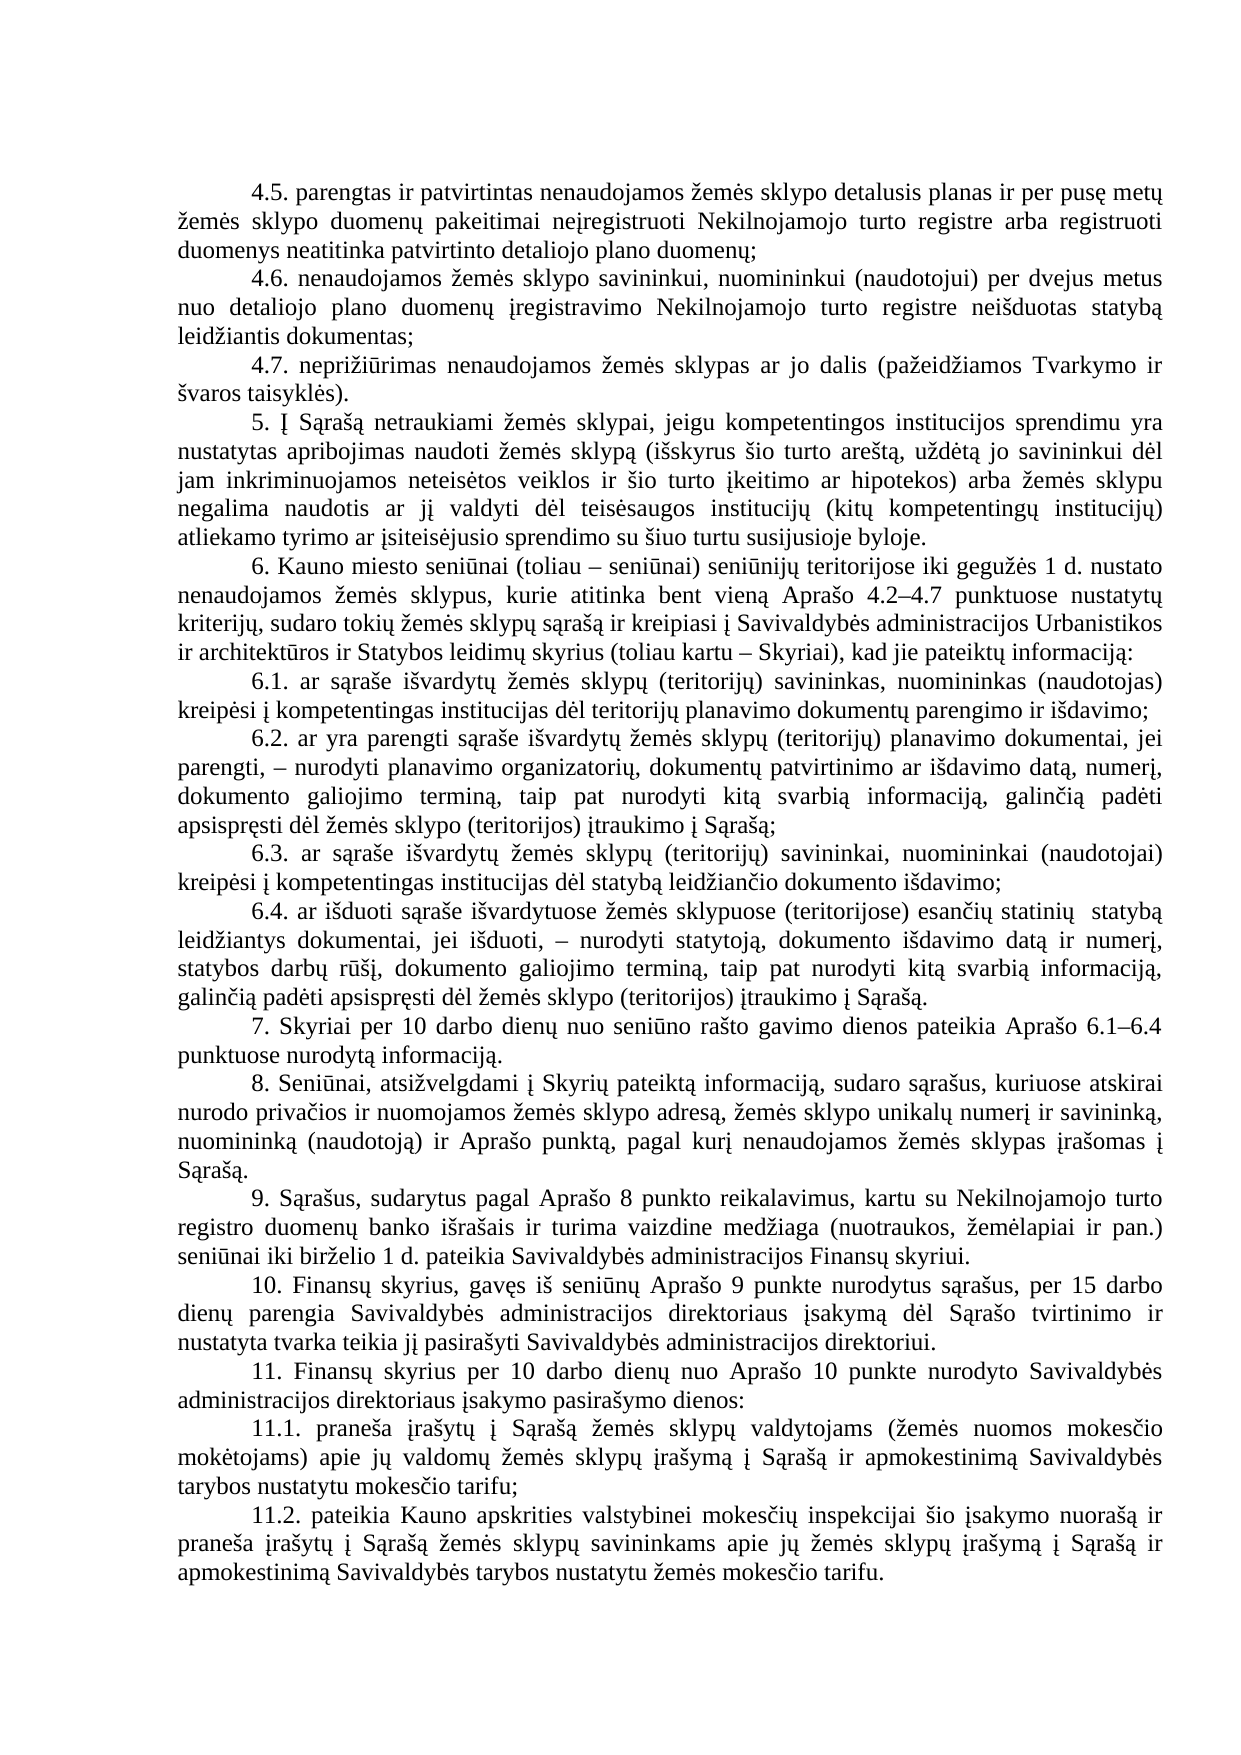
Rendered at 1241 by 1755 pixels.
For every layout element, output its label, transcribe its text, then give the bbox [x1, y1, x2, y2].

text 4.5. parengtas ir patvirtintas nenaudojamos žemės sklypo detalusis planas ir per pusę metų žemės sklypo duomenų pakeitimai neįregistruoti Nekilnojamojo turto registre arba registruoti duomenys neatitinka patvirtinto detaliojo plano duomenų; [177, 177, 1163, 263]
text 6.2. ar yra parengti sąraše išvardytų žemės sklypų (teritorijų) planavimo dokumentai, jei parengti, – nurodyti planavimo organizatorių, dokumentų patvirtinimo ar išdavimo datą, numerį, dokumento galiojimo terminą, taip pat nurodyti kitą svarbią informaciją, galinčią padėti apsispręsti dėl žemės sklypo (teritorijos) įtraukimo į Sąrašą; [177, 723, 1163, 838]
text 4.7. neprižiūrimas nenaudojamos žemės sklypas ar jo dalis (pažeidžiamos Tvarkymo ir švaros taisyklės). [177, 350, 1163, 407]
text 9. Sąrašus, sudarytus pagal Aprašo 8 punkto reikalavimus, kartu su Nekilnojamojo turto registro duomenų banko išrašais ir turima vaizdine medžiaga (nuotraukos, žemėlapiai ir pan.) seniūnai iki birželio 1 d. pateikia Savivaldybės administracijos Finansų skyriui. [177, 1183, 1163, 1270]
text 8. Seniūnai, atsižvelgdami į Skyrių pateiktą informaciją, sudaro sąrašus, kuriuose atskirai nurodo privačios ir nuomojamos žemės sklypo adresą, žemės sklypo unikalų numerį ir savininką, nuomininką (naudotoją) ir Aprašo punktą, pagal kurį nenaudojamos žemės sklypas įrašomas į Sąrašą. [177, 1068, 1163, 1183]
text 6.4. ar išduoti sąraše išvardytuose žemės sklypuose (teritorijose) esančių statinių statybą leidžiantys dokumentai, jei išduoti, – nurodyti statytoją, dokumento išdavimo datą ir numerį, statybos darbų rūšį, dokumento galiojimo terminą, taip pat nurodyti kitą svarbią informaciją, galinčią padėti apsispręsti dėl žemės sklypo (teritorijos) įtraukimo į Sąrašą. [177, 896, 1163, 1011]
text 11.2. pateikia Kauno apskrities valstybinei mokesčių inspekcijai šio įsakymo nuorašą ir praneša įrašytų į Sąrašą žemės sklypų savininkams apie jų žemės sklypų įrašymą į Sąrašą ir apmokestinimą Savivaldybės tarybos nustatytu žemės mokesčio tarifu. [177, 1500, 1163, 1586]
text 11. Finansų skyrius per 10 darbo dienų nuo Aprašo 10 punkte nurodyto Savivaldybės administracijos direktoriaus įsakymo pasirašymo dienos: [177, 1356, 1163, 1413]
text 10. Finansų skyrius, gavęs iš seniūnų Aprašo 9 punkte nurodytus sąrašus, per 15 darbo dienų parengia Savivaldybės administracijos direktoriaus įsakymą dėl Sąrašo tvirtinimo ir nustatyta tvarka teikia jį pasirašyti Savivaldybės administracijos direktoriui. [177, 1270, 1163, 1356]
text 7. Skyriai per 10 darbo dienų nuo seniūno rašto gavimo dienos pateikia Aprašo 6.1–6.4 punktuose nurodytą informaciją. [177, 1011, 1163, 1068]
text 6.1. ar sąraše išvardytų žemės sklypų (teritorijų) savininkas, nuomininkas (naudotojas) kreipėsi į kompetentingas institucijas dėl teritorijų planavimo dokumentų parengimo ir išdavimo; [177, 666, 1163, 723]
text 11.1. praneša įrašytų į Sąrašą žemės sklypų valdytojams (žemės nuomos mokesčio mokėtojams) apie jų valdomų žemės sklypų įrašymą į Sąrašą ir apmokestinimą Savivaldybės tarybos nustatytu mokesčio tarifu; [177, 1413, 1163, 1500]
text 6. Kauno miesto seniūnai (toliau – seniūnai) seniūnijų teritorijose iki gegužės 1 d. nustato nenaudojamos žemės sklypus, kurie atitinka bent vieną Aprašo 4.2–4.7 punktuose nustatytų kriterijų, sudaro tokių žemės sklypų sąrašą ir kreipiasi į Savivaldybės administracijos Urbanistikos ir architektūros ir Statybos leidimų skyrius (toliau kartu – Skyriai), kad jie pateiktų informaciją: [177, 551, 1163, 666]
text 4.6. nenaudojamos žemės sklypo savininkui, nuomininkui (naudotojui) per dvejus metus nuo detaliojo plano duomenų įregistravimo Nekilnojamojo turto registre neišduotas statybą leidžiantis dokumentas; [177, 263, 1163, 350]
text 5. Į Sąrašą netraukiami žemės sklypai, jeigu kompetentingos institucijos sprendimu yra nustatytas apribojimas naudoti žemės sklypą (išskyrus šio turto areštą, uždėtą jo savininkui dėl jam inkriminuojamos neteisėtos veiklos ir šio turto įkeitimo ar hipotekos) arba žemės sklypu negalima naudotis ar jį valdyti dėl teisėsaugos institucijų (kitų kompetentingų institucijų) atliekamo tyrimo ar įsiteisėjusio sprendimo su šiuo turtu susijusioje byloje. [177, 407, 1163, 551]
text 6.3. ar sąraše išvardytų žemės sklypų (teritorijų) savininkai, nuomininkai (naudotojai) kreipėsi į kompetentingas institucijas dėl statybą leidžiančio dokumento išdavimo; [177, 838, 1163, 896]
